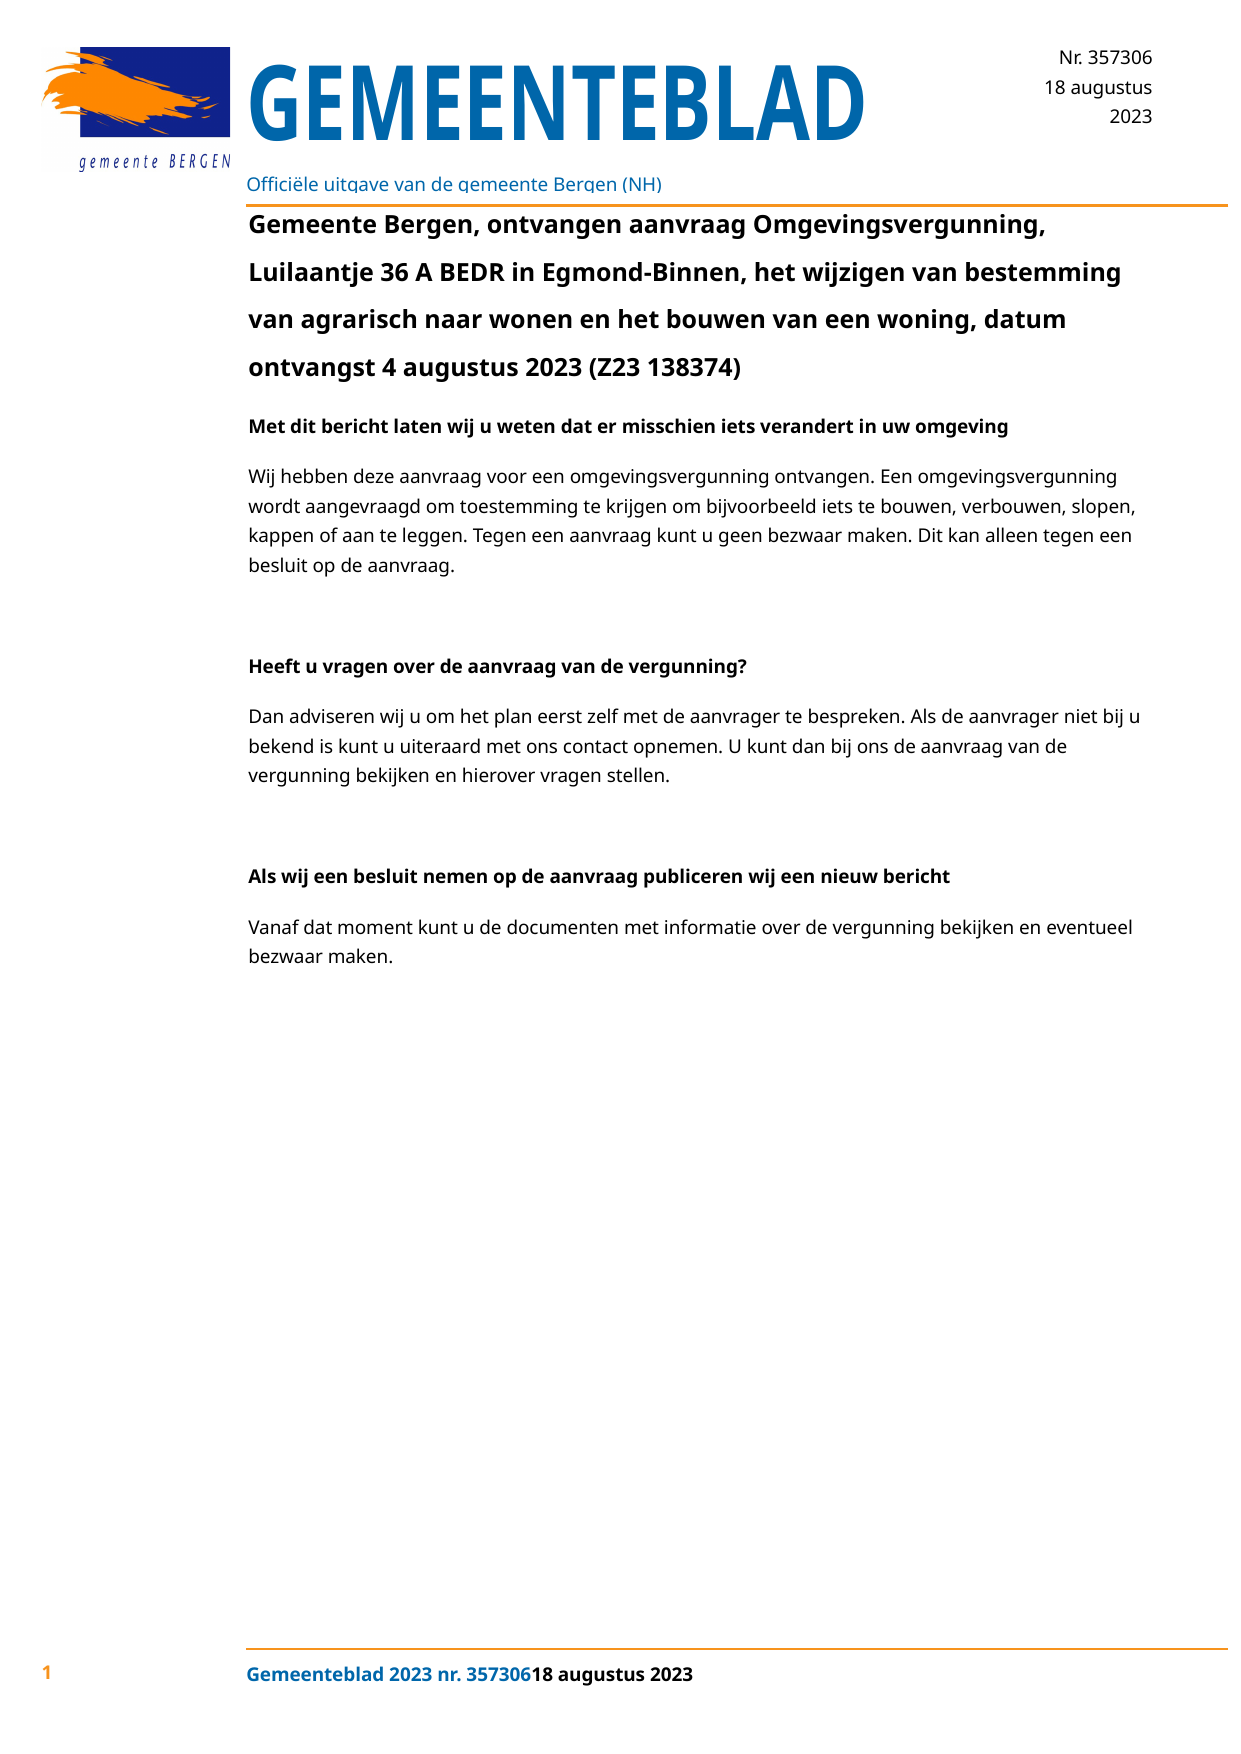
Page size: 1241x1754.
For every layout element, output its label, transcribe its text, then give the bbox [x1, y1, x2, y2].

text Als wij een besluit nemen op de aanvraag publiceren wij een nieuw bericht [248, 863, 1152, 889]
text Heeft u vragen over de aanvraag van de vergunning? [248, 653, 1152, 679]
text Met dit bericht laten wij u weten dat er misschien iets verandert in uw omgeving [248, 413, 1152, 439]
text Wij hebben deze aanvraag voor een omgevingsvergunning ontvangen. Een omgevingsvergunning wordt aangevraagd om toestemming te krijgen om bijvoorbeeld iets te bouwen, verbouwen, slopen, kappen of aan te leggen. Tegen een aanvraag kunt u geen bezwaar maken. Dit kan alleen tegen een besluit op de aanvraag. [248, 463, 1152, 578]
text Vanaf dat moment kunt u de documenten met informatie over de vergunning bekijken en eventueel bezwaar maken. [248, 914, 1152, 969]
text Dan adviseren wij u om het plan eerst zelf met de aanvrager te bespreken. Als de aanvrager niet bij u bekend is kunt u uiteraard met ons contact opnemen. U kunt dan bij ons de aanvraag van de vergunning bekijken en hierover vragen stellen. [248, 703, 1152, 788]
text Gemeente Bergen, ontvangen aanvraag Omgevingsvergunning, Luilaantje 36 A BEDR in Egmond-Binnen, het wijzigen van bestemming van agrarisch naar wonen en het bouwen van een woning, datum ontvangst 4 augustus 2023 (Z23 138374) [248, 207, 1152, 384]
picture [41, 47, 231, 172]
